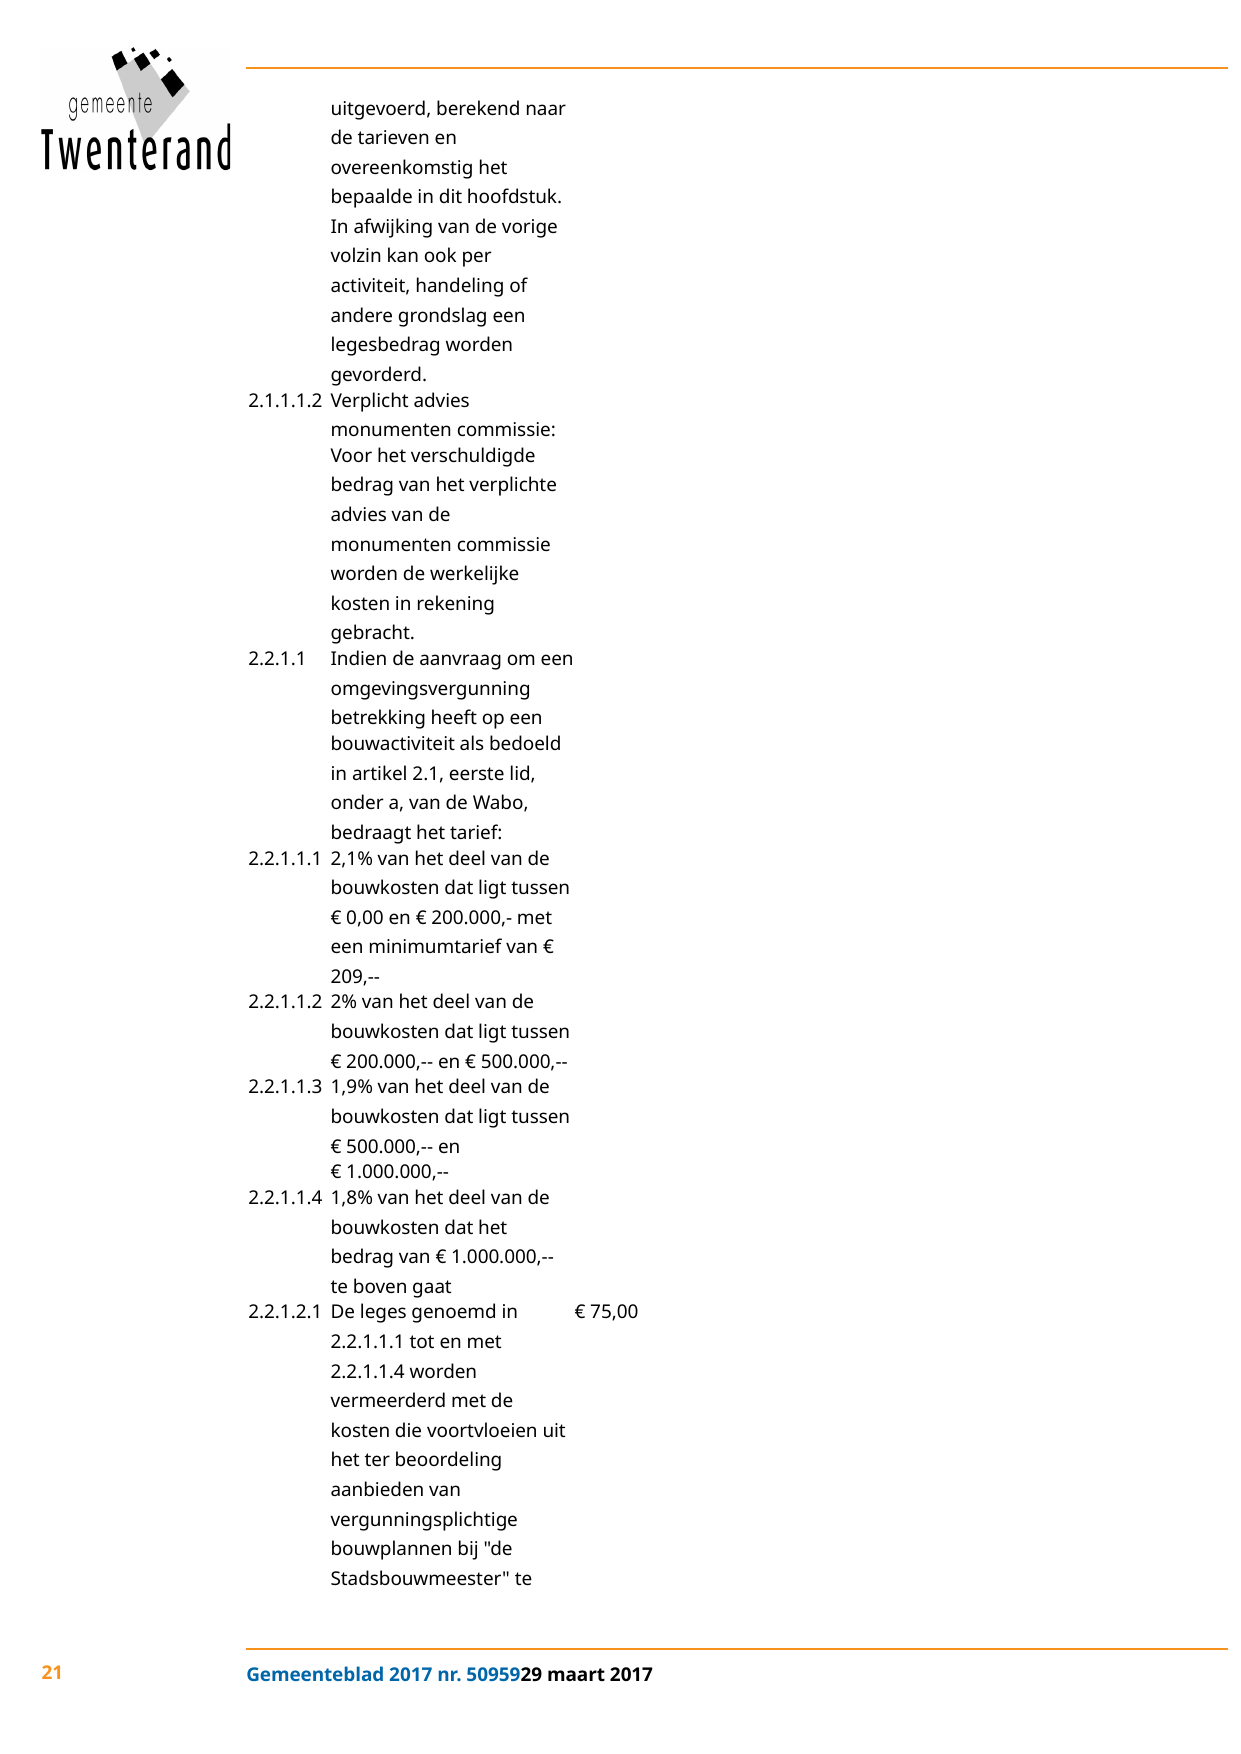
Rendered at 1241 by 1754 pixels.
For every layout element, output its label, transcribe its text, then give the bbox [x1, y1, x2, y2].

table_cell [739, 1184, 822, 1299]
table_cell [574, 845, 657, 989]
table_cell [904, 95, 987, 387]
table_cell [739, 1299, 822, 1591]
table_cell Voor het verschuldigde bedrag van het verplichte advies van de monumenten commissie worden de werkelijke kosten in rekening gebracht. [330, 442, 574, 645]
table_cell [657, 845, 739, 989]
table_cell Indien de aanvraag om een omgevingsvergunning betrekking heeft op een [330, 645, 574, 730]
table_cell 1,8% van het deel van de bouwkosten dat het bedrag van € 1.000.000,-- te boven gaat [330, 1184, 574, 1299]
table_cell [657, 1299, 739, 1591]
table_cell [822, 387, 904, 442]
table_cell [822, 1184, 904, 1299]
table_cell [739, 845, 822, 989]
table_cell [987, 845, 1069, 989]
table_cell [822, 645, 904, 730]
table_cell 1,9% van het deel van de bouwkosten dat ligt tussen € 500.000,-- en [330, 1074, 574, 1158]
table_cell € 1.000.000,-- [330, 1159, 574, 1184]
table_cell [904, 1184, 987, 1299]
table_cell [987, 1159, 1069, 1184]
table_cell [739, 989, 822, 1074]
table_cell [904, 387, 987, 442]
table_cell [574, 442, 657, 645]
table_cell [739, 1074, 822, 1158]
table_cell [1069, 1184, 1152, 1299]
table_cell [739, 1159, 822, 1184]
table_cell [657, 1074, 739, 1158]
table_cell [904, 989, 987, 1074]
table_cell [904, 1074, 987, 1158]
table_cell 2.2.1.1.2 [248, 989, 330, 1074]
table_cell [1069, 730, 1152, 845]
table_cell [822, 95, 904, 387]
table_cell [987, 730, 1069, 845]
table_cell [574, 1074, 657, 1158]
table_cell Verplicht advies monumenten commissie: [330, 387, 574, 442]
table_cell [822, 989, 904, 1074]
table_cell 2.1.1.1.2 [248, 387, 330, 442]
table_cell [574, 730, 657, 845]
table_cell [904, 442, 987, 645]
table_cell 2.2.1.2.1 [248, 1299, 330, 1591]
table_cell [987, 645, 1069, 730]
table_cell [987, 989, 1069, 1074]
table_cell [574, 95, 657, 387]
table_cell [657, 1159, 739, 1184]
table_cell 2.2.1.1.4 [248, 1184, 330, 1299]
table_cell [1069, 645, 1152, 730]
table_cell [987, 1074, 1069, 1158]
table_cell [1069, 845, 1152, 989]
table_cell [574, 989, 657, 1074]
table_cell [248, 95, 330, 387]
table_cell [904, 1159, 987, 1184]
table_cell [904, 730, 987, 845]
table_cell [574, 387, 657, 442]
table_cell bouwactiviteit als bedoeld in artikel 2.1, eerste lid, onder a, van de Wabo, bedraagt het tarief: [330, 730, 574, 845]
table_cell [739, 730, 822, 845]
table_cell [822, 1074, 904, 1158]
table_cell De leges genoemd in 2.2.1.1.1 tot en met 2.2.1.1.4 worden vermeerderd met de kosten die voortvloeien uit het ter beoordeling aanbieden van vergunningsplichtige bouwplannen bij "de Stadsbouwmeester" te [330, 1299, 574, 1591]
table_cell [574, 1184, 657, 1299]
table_cell [987, 1184, 1069, 1299]
table_cell [739, 442, 822, 645]
table_cell [987, 387, 1069, 442]
table_cell [1069, 95, 1152, 387]
table_cell [987, 95, 1069, 387]
table_cell [904, 1299, 987, 1591]
table_cell [657, 730, 739, 845]
table_cell [248, 442, 330, 645]
table_cell uitgevoerd, berekend naar de tarieven en overeenkomstig het bepaalde in dit hoofdstuk. In afwijking van de vorige volzin kan ook per activiteit, handeling of andere grondslag een legesbedrag worden gevorderd. [330, 95, 574, 387]
table_cell 2% van het deel van de bouwkosten dat ligt tussen € 200.000,-- en € 500.000,-- [330, 989, 574, 1074]
table_cell [657, 442, 739, 645]
table_cell [1069, 1074, 1152, 1158]
table_cell [822, 442, 904, 645]
table_cell 2.2.1.1 [248, 645, 330, 730]
table_cell [657, 1184, 739, 1299]
table_cell [987, 442, 1069, 645]
table_cell [1069, 1299, 1152, 1591]
table_cell [822, 845, 904, 989]
table_cell 2.2.1.1.3 [248, 1074, 330, 1158]
table_cell [248, 1159, 330, 1184]
table_cell [904, 645, 987, 730]
table_cell [739, 645, 822, 730]
table_cell [657, 645, 739, 730]
picture [41, 47, 231, 172]
table_cell [1069, 989, 1152, 1074]
table_cell [822, 1299, 904, 1591]
table_cell [739, 387, 822, 442]
table_cell € 75,00 [574, 1299, 657, 1591]
table_cell [574, 1159, 657, 1184]
table_cell [822, 1159, 904, 1184]
table_cell [1069, 387, 1152, 442]
table_cell [1069, 442, 1152, 645]
table_cell [987, 1299, 1069, 1591]
table_cell [657, 989, 739, 1074]
table_cell 2,1% van het deel van de bouwkosten dat ligt tussen € 0,00 en € 200.000,- met een minimumtarief van € 209,-- [330, 845, 574, 989]
table_cell [657, 387, 739, 442]
table_cell [248, 730, 330, 845]
table_cell [822, 730, 904, 845]
table_cell [739, 95, 822, 387]
table_cell [1069, 1159, 1152, 1184]
table_cell [904, 845, 987, 989]
table_cell [574, 645, 657, 730]
table_cell 2.2.1.1.1 [248, 845, 330, 989]
table_cell [657, 95, 739, 387]
